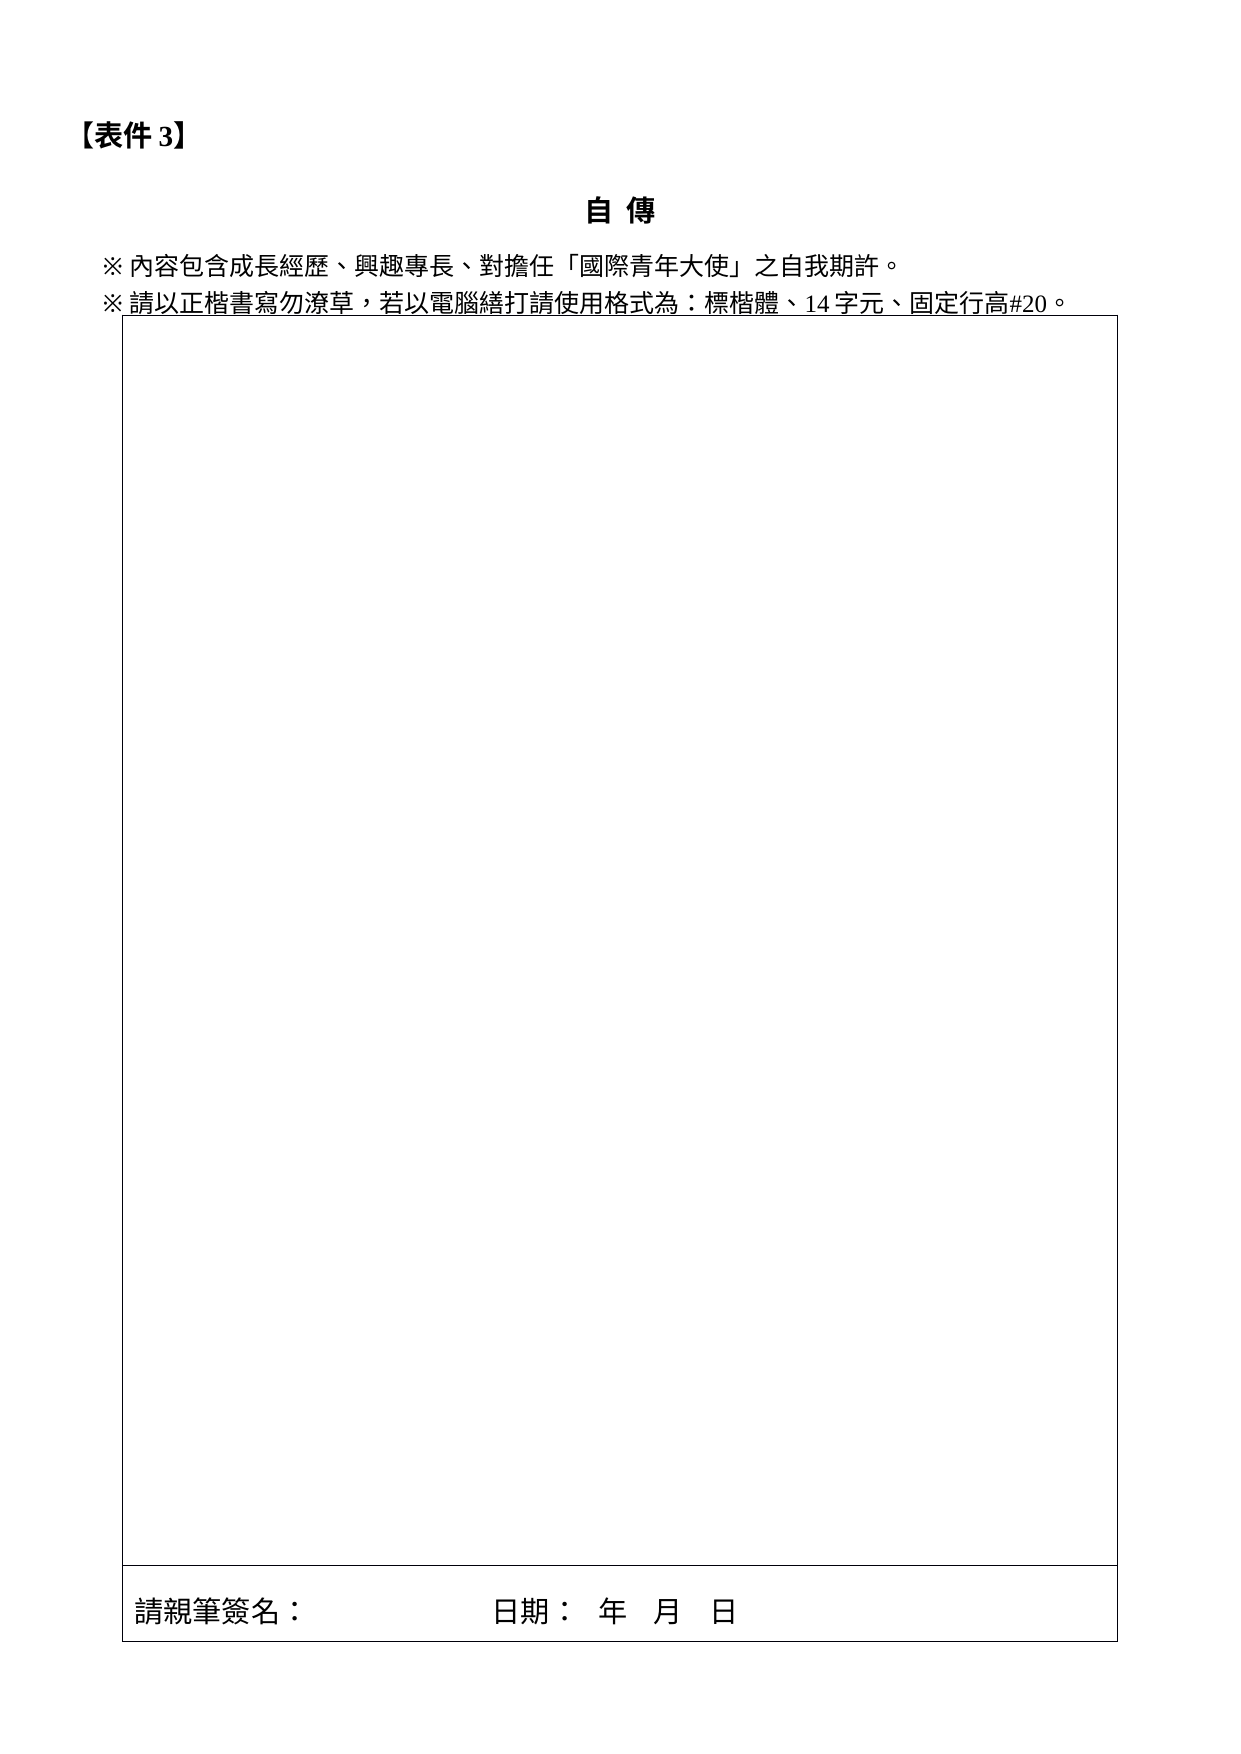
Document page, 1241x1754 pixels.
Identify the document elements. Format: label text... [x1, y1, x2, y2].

text ※ 請以正楷書寫勿潦草，若以電腦繕打請使用格式為：標楷體、14字元、固定行高#20。 [65, 277, 1175, 314]
table_header [123, 316, 1117, 1565]
text 【表件3】 [65, 89, 1175, 164]
text 自 傳 [65, 164, 1175, 239]
table_cell 請親筆簽名： 日期： 年 月 日 [123, 1566, 1117, 1641]
text ※ 內容包含成長經歷、興趣專長、對擔任「國際青年大使」之自我期許。 [65, 239, 1175, 277]
